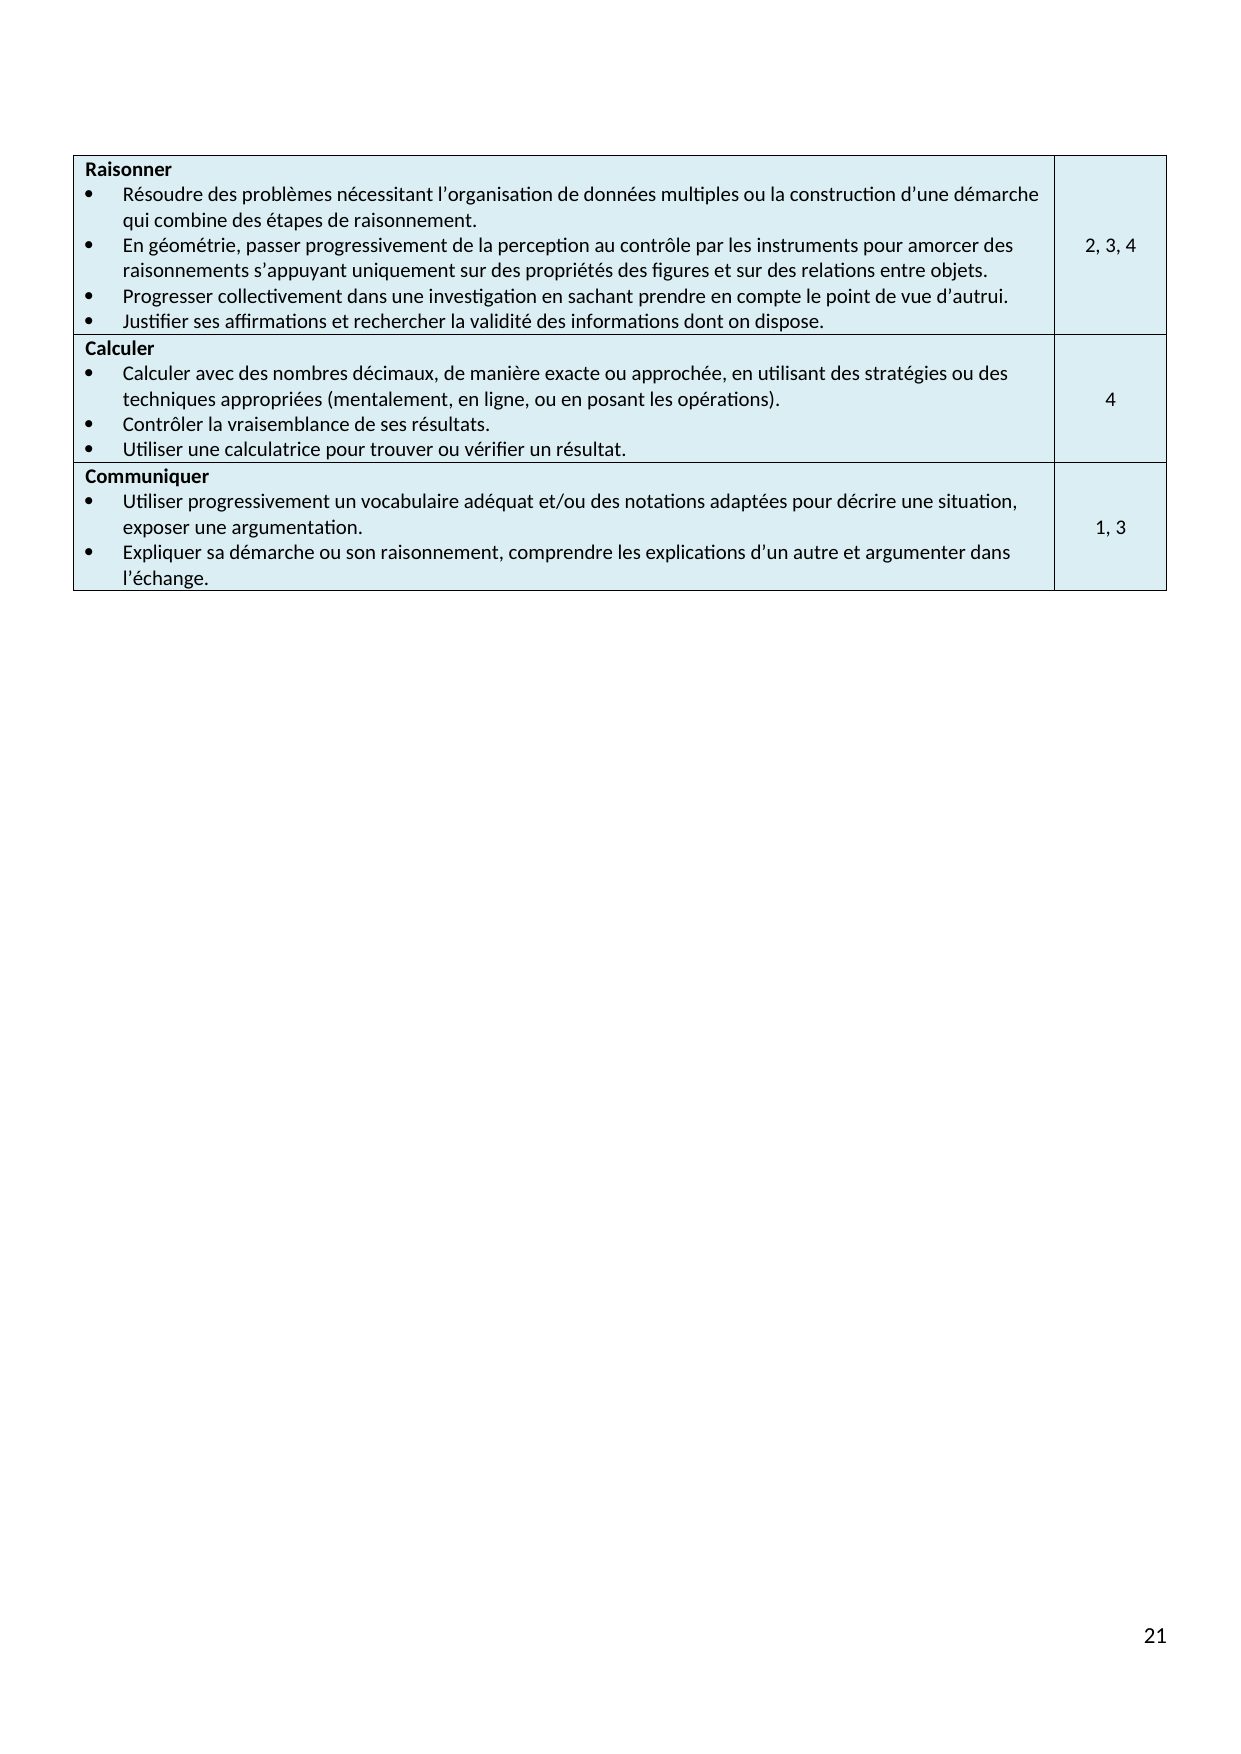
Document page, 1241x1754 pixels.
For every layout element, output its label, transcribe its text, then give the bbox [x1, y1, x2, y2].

table_cell 4 [1055, 335, 1166, 462]
table_cell Communiquer Utiliser progressivement un vocabulaire adéquat et/ou des notations adaptées pour décrire une situation, exposer une argumentation. Expliquer sa démarche ou son raisonnement, comprendre les explications d’un autre et argumenter dans l’échange. [74, 463, 1054, 590]
table_cell Calculer Calculer avec des nombres décimaux, de manière exacte ou approchée, en utilisant des stratégies ou des techniques appropriées (mentalement, en ligne, ou en posant les opérations). Contrôler la vraisemblance de ses résultats. Utiliser une calculatrice pour trouver ou vérifier un résultat. [74, 335, 1054, 462]
table_cell 2, 3, 4 [1055, 156, 1166, 334]
table_cell 1, 3 [1055, 463, 1166, 590]
table_cell Raisonner Résoudre des problèmes nécessitant l’organisation de données multiples ou la construction d’une démarche qui combine des étapes de raisonnement. En géométrie, passer progressivement de la perception au contrôle par les instruments pour amorcer des raisonnements s’appuyant uniquement sur des propriétés des figures et sur des relations entre objets. Progresser collectivement dans une investigation en sachant prendre en compte le point de vue d’autrui. Justifier ses affirmations et rechercher la validité des informations dont on dispose. [74, 156, 1054, 334]
